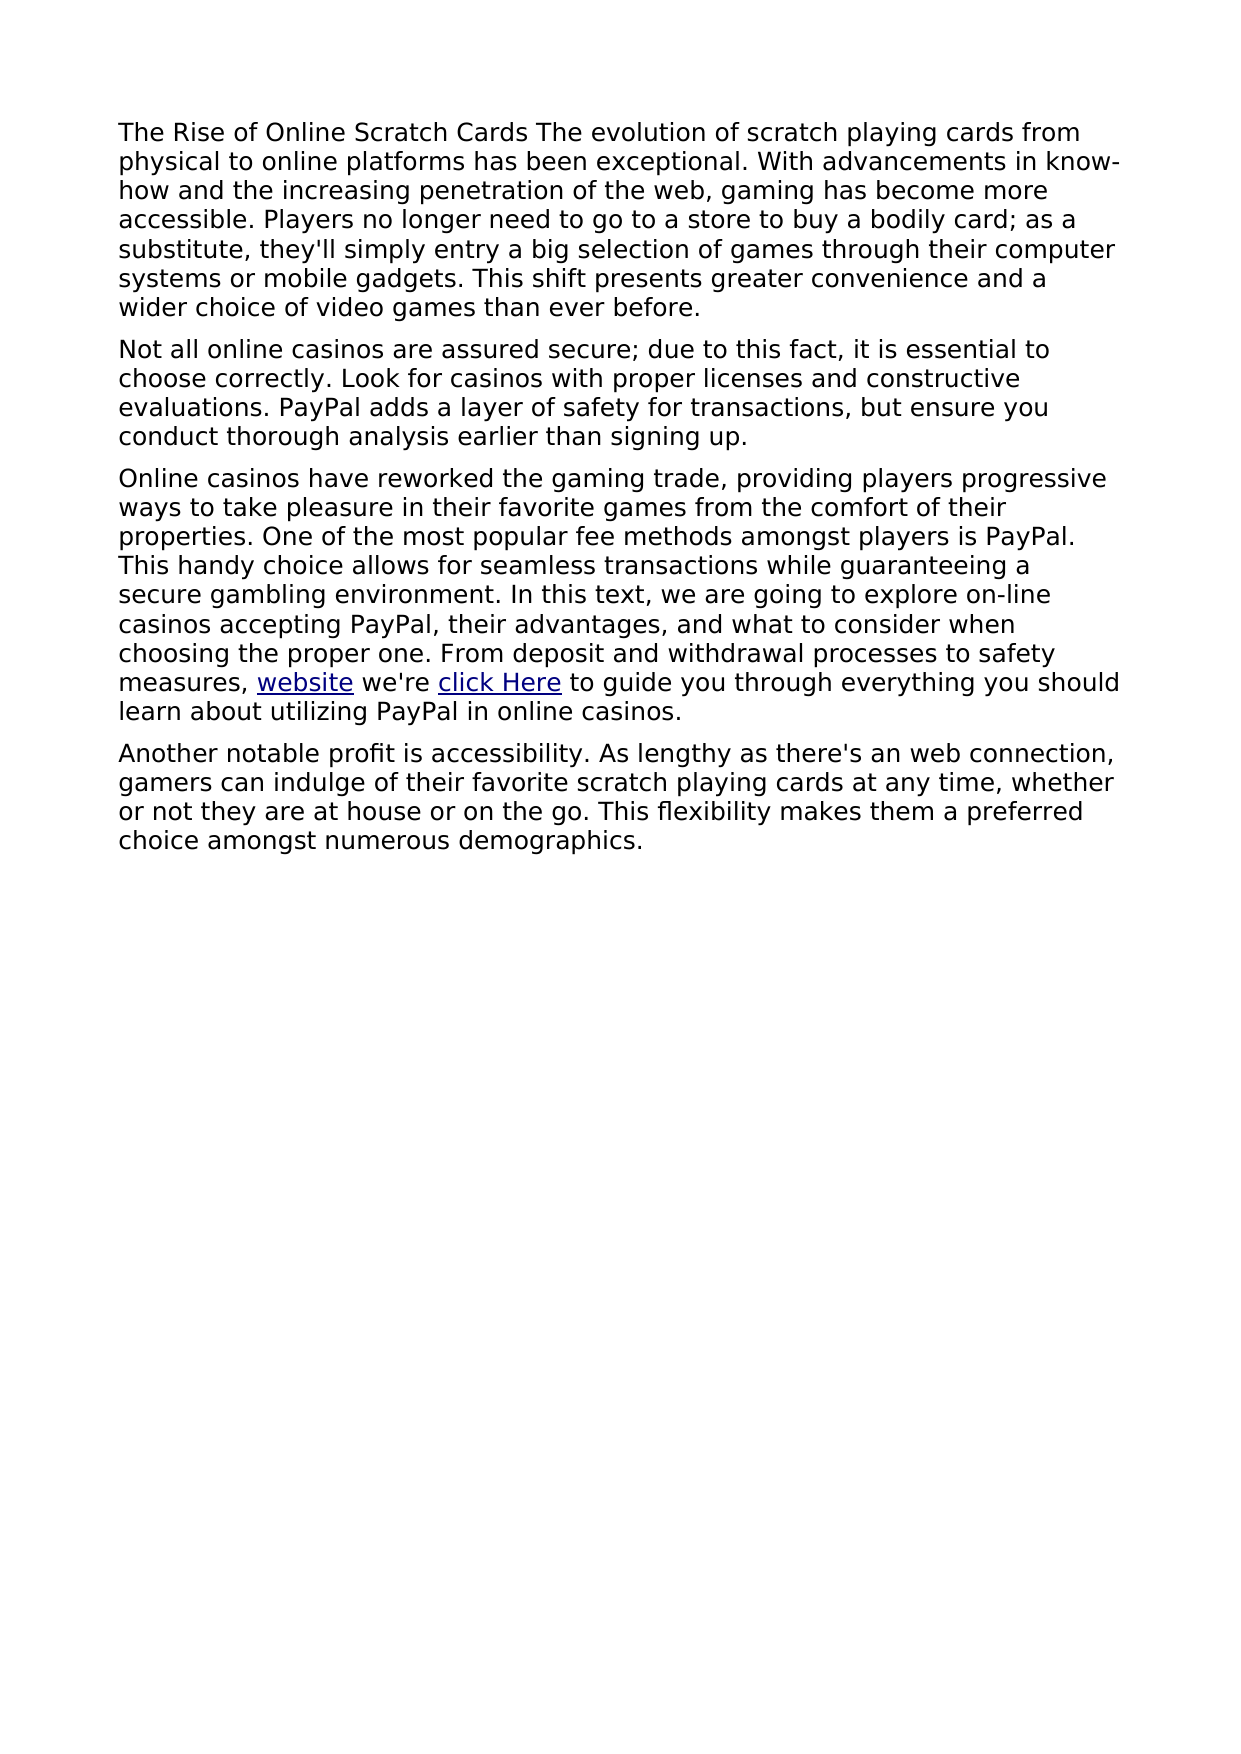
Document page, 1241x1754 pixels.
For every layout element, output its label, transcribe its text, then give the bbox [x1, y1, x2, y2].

text Online casinos have reworked the gaming trade, providing players progressive ways to take pleasure in their favorite games from the comfort of their properties. One of the most popular fee methods amongst players is PayPal. This handy choice allows for seamless transactions while guaranteeing a secure gambling environment. In this text, we are going to explore on-line casinos accepting PayPal, their advantages, and what to consider when choosing the proper one. From deposit and withdrawal processes to safety measures, website we're click Here to guide you through everything you should learn about utilizing PayPal in online casinos. [118, 464, 1122, 726]
text Not all online casinos are assured secure; due to this fact, it is essential to choose correctly. Look for casinos with proper licenses and constructive evaluations. PayPal adds a layer of safety for transactions, but ensure you conduct thorough analysis earlier than signing up. [118, 335, 1122, 451]
text The Rise of Online Scratch Cards The evolution of scratch playing cards from physical to online platforms has been exceptional. With advancements in know-how and the increasing penetration of the web, gaming has become more accessible. Players no longer need to go to a store to buy a bodily card; as a substitute, they'll simply entry a big selection of games through their computer systems or mobile gadgets. This shift presents greater convenience and a wider choice of video games than ever before. [118, 118, 1122, 322]
text Another notable profit is accessibility. As lengthy as there's an web connection, gamers can indulge of their favorite scratch playing cards at any time, whether or not they are at house or on the go. This flexibility makes them a preferred choice amongst numerous demographics. [118, 739, 1122, 856]
